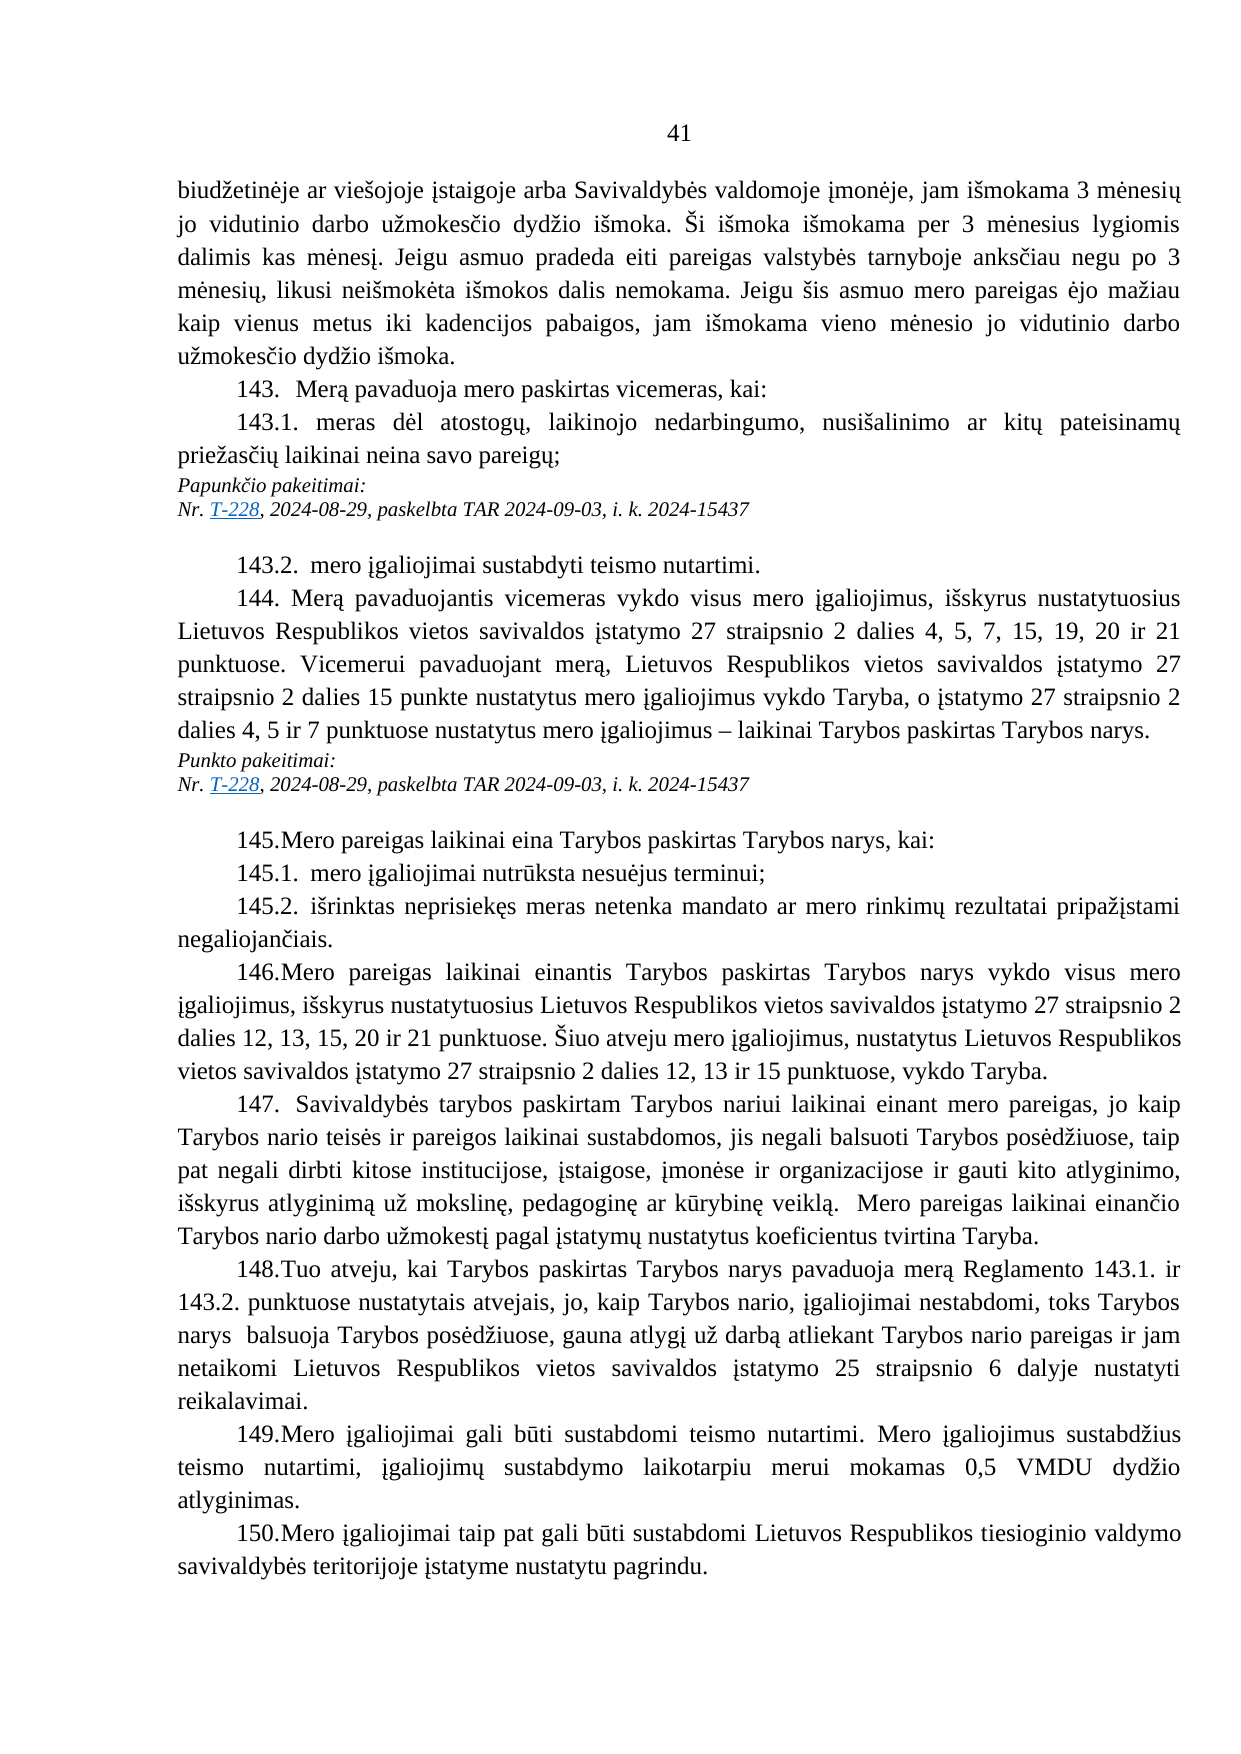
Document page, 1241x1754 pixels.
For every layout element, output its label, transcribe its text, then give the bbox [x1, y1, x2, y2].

text biudžetinėje ar viešojoje įstaigoje arba Savivaldybės valdomoje įmonėje, jam išmokama 3 mėnesių jo vidutinio darbo užmokesčio dydžio išmoka. Ši išmoka išmokama per 3 mėnesius lygiomis dalimis kas mėnesį. Jeigu asmuo pradeda eiti pareigas valstybės tarnyboje anksčiau negu po 3 mėnesių, likusi neišmokėta išmokos dalis nemokama. Jeigu šis asmuo mero pareigas ėjo mažiau kaip vienus metus iki kadencijos pabaigos, jam išmokama vieno mėnesio jo vidutinio darbo užmokesčio dydžio išmoka. [177, 176, 1181, 369]
text 143. Merą pavaduoja mero paskirtas vicemeras, kai: [236, 374, 1181, 402]
text 150. Mero įgaliojimai taip pat gali būti sustabdomi Lietuvos Respublikos tiesioginio valdymo savivaldybės teritorijoje įstatyme nustatytu pagrindu. [177, 1518, 1181, 1580]
text 146. Mero pareigas laikinai einantis Tarybos paskirtas Tarybos narys vykdo visus mero įgaliojimus, išskyrus nustatytuosius Lietuvos Respublikos vietos savivaldos įstatymo 27 straipsnio 2 dalies 12, 13, 15, 20 ir 21 punktuose. Šiuo atveju mero įgaliojimus, nustatytus Lietuvos Respublikos vietos savivaldos įstatymo 27 straipsnio 2 dalies 12, 13 ir 15 punktuose, vykdo Taryba. [177, 957, 1181, 1084]
text 144. Merą pavaduojantis vicemeras vykdo visus mero įgaliojimus, išskyrus nustatytuosius Lietuvos Respublikos vietos savivaldos įstatymo 27 straipsnio 2 dalies 4, 5, 7, 15, 19, 20 ir 21 punktuose. Vicemerui pavaduojant merą, Lietuvos Respublikos vietos savivaldos įstatymo 27 straipsnio 2 dalies 15 punkte nustatytus mero įgaliojimus vykdo Taryba, o įstatymo 27 straipsnio 2 dalies 4, 5 ir 7 punktuose nustatytus mero įgaliojimus – laikinai Tarybos paskirtas Tarybos narys. [177, 583, 1181, 743]
text 143.2. mero įgaliojimai sustabdyti teismo nutartimi. [236, 550, 1181, 578]
text 145.1. mero įgaliojimai nutrūksta nesuėjus terminui; [236, 858, 1181, 886]
text 147. Savivaldybės tarybos paskirtam Tarybos nariui laikinai einant mero pareigas, jo kaip Tarybos nario teisės ir pareigos laikinai sustabdomos, jis negali balsuoti Tarybos posėdžiuose, taip pat negali dirbti kitose institucijose, įstaigose, įmonėse ir organizacijose ir gauti kito atlyginimo, išskyrus atlyginimą už mokslinę, pedagoginę ar kūrybinę veiklą. Mero pareigas laikinai einančio Tarybos nario darbo užmokestį pagal įstatymų nustatytus koeficientus tvirtina Taryba. [177, 1089, 1181, 1250]
text 148. Tuo atveju, kai Tarybos paskirtas Tarybos narys pavaduoja merą Reglamento 143.1. ir 143.2. punktuose nustatytais atvejais, jo, kaip Tarybos nario, įgaliojimai nestabdomi, toks Tarybos narys balsuoja Tarybos posėdžiuose, gauna atlygį už darbą atliekant Tarybos nario pareigas ir jam netaikomi Lietuvos Respublikos vietos savivaldos įstatymo 25 straipsnio 6 dalyje nustatyti reikalavimai. [177, 1254, 1181, 1415]
text 145. Mero pareigas laikinai eina Tarybos paskirtas Tarybos narys, kai: [177, 825, 1181, 853]
text 145.2. išrinktas neprisiekęs meras netenka mandato ar mero rinkimų rezultatai pripažįstami negaliojančiais. [177, 891, 1181, 952]
text Punkto pakeitimai: [177, 748, 1181, 772]
text 149. Mero įgaliojimai gali būti sustabdomi teismo nutartimi. Mero įgaliojimus sustabdžius teismo nutartimi, įgaliojimų sustabdymo laikotarpiu merui mokamas 0,5 VMDU dydžio atlyginimas. [177, 1419, 1181, 1514]
text 143.1. meras dėl atostogų, laikinojo nedarbingumo, nusišalinimo ar kitų pateisinamų priežasčių laikinai neina savo pareigų; [177, 407, 1181, 468]
text Papunkčio pakeitimai: [177, 473, 1181, 497]
text Nr. T-228, 2024-08-29, paskelbta TAR 2024-09-03, i. k. 2024-15437 [177, 497, 1181, 521]
text Nr. T-228, 2024-08-29, paskelbta TAR 2024-09-03, i. k. 2024-15437 [177, 772, 1181, 796]
